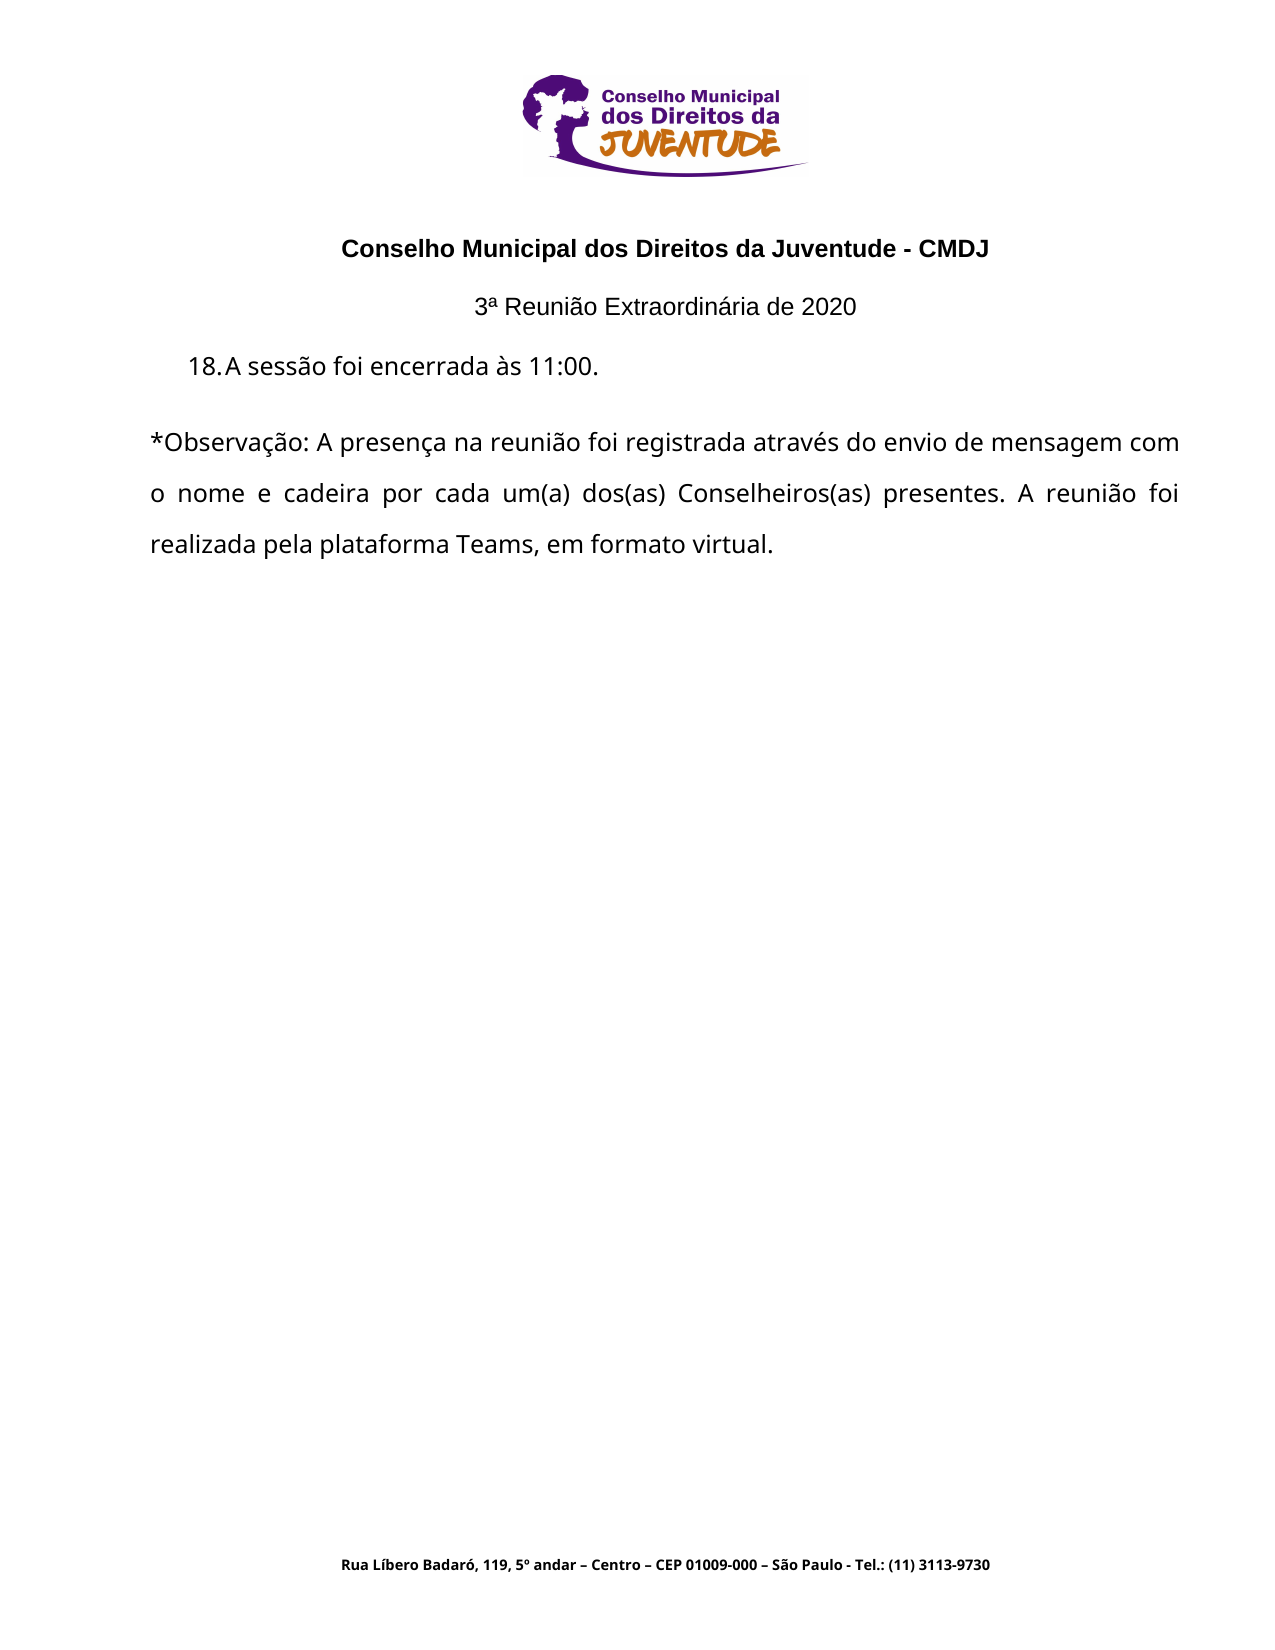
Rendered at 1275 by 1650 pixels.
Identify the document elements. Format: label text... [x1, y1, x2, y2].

text *Observação: A presença na reunião foi registrada através do envio de mensagem com o nome e cadeira por cada um(a) dos(as) Conselheiros(as) presentes. A reunião foi realizada pela plataforma Teams, em formato virtual. [150, 425, 1181, 561]
list A sessão foi encerrada às 11:00. [187, 349, 1181, 383]
picture [522, 75, 809, 177]
